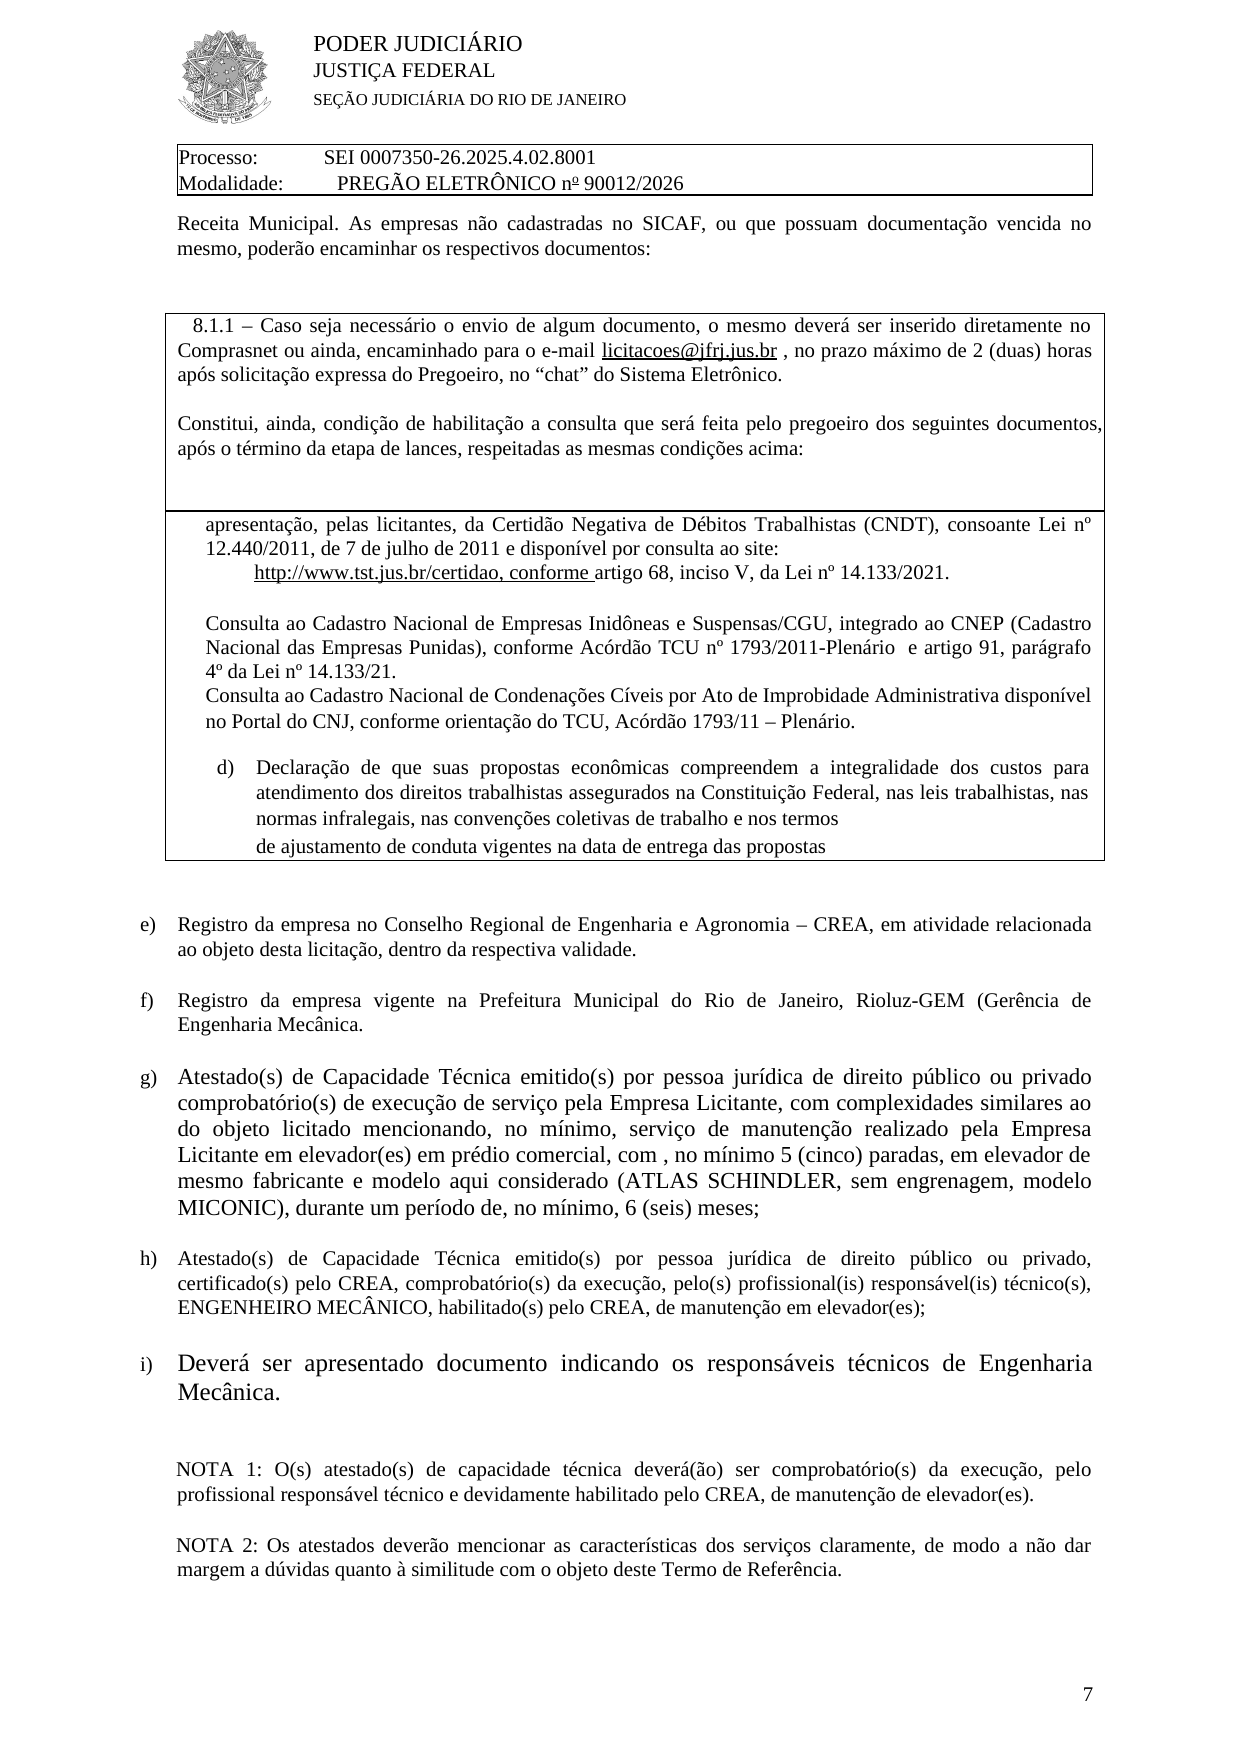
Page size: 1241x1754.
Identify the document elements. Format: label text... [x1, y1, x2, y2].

table_cell [1090, 753, 1104, 860]
table_cell Declaração de que suas propostas econômicas compreendem a integralidade dos custos para atendimento dos direitos trabalhistas assegurados na Constituição Federal, nas leis trabalhistas, nas normas infralegais, nas convenções coletivas de trabalho e nos termos [256, 822, 1090, 832]
list Deverá ser apresentado documento indicando os responsáveis técnicos de Engenharia Mecânica. [140, 1349, 1093, 1406]
text Receita Municipal. As empresas não cadastradas no SICAF, ou que possuam documentação vencida no mesmo, poderão encaminhar os respectivos documentos: [176, 211, 1093, 260]
table_cell d) [205, 753, 256, 860]
table_cell [166, 512, 205, 860]
list Registro da empresa vigente na Prefeitura Municipal do Rio de Janeiro, Rioluz-GEM (Gerência de Engenharia Mecânica. [140, 988, 1093, 1036]
table_cell de ajustamento de conduta vigentes na data de entrega das propostas [256, 832, 902, 860]
table_cell [902, 832, 1090, 860]
list Atestado(s) de Capacidade Técnica emitido(s) por pessoa jurídica de direito público ou privado, certificado(s) pelo CREA, comprobatório(s) da execução, pelo(s) profissional(is) responsável(is) técnico(s), ENGENHEIRO MECÂNICO, habilitado(s) pelo CREA, de manutenção em elevador(es); [140, 1246, 1093, 1319]
text NOTA 1: O(s) atestado(s) de capacidade técnica deverá(ão) ser comprobatório(s) da execução, pelo profissional responsável técnico e devidamente habilitado pelo CREA, de manutenção de elevador(es). [176, 1457, 1093, 1506]
list Registro da empresa no Conselho Regional de Engenharia e Agronomia – CREA, em atividade relacionada ao objeto desta licitação, dentro da respectiva validade. [140, 912, 1093, 961]
table_header 8.1.1 – Caso seja necessário o envio de algum documento, o mesmo deverá ser inserido diretamente no Comprasnet ou ainda, encaminhado para o e-mail licitacoes@jfrj.jus.br , no prazo máximo de 2 (duas) horas após solicitação expressa do Pregoeiro, no “chat” do Sistema Eletrônico. Constitui, ainda, condição de habilitação a consulta que será feita pelo pregoeiro dos seguintes documentos, após o término da etapa de lances, respeitadas as mesmas condições acima: [166, 314, 1104, 510]
list Atestado(s) de Capacidade Técnica emitido(s) por pessoa jurídica de direito público ou privado comprobatório(s) de execução de serviço pela Empresa Licitante, com complexidades similares ao do objeto licitado mencionando, no mínimo, serviço de manutenção realizado pela Empresa Licitante em elevador(es) em prédio comercial, com , no mínimo 5 (cinco) paradas, em elevador de mesmo fabricante e modelo aqui considerado (ATLAS SCHINDLER, sem engrenagem, modelo MICONIC), durante um período de, no mínimo, 6 (seis) meses; [140, 1063, 1093, 1220]
table_cell apresentação, pelas licitantes, da Certidão Negativa de Débitos Trabalhistas (CNDT), consoante Lei nº 12.440/2011, de 7 de julho de 2011 e disponível por consulta ao site: http://www.tst.jus.br/certidao, conforme artigo 68, inciso V, da Lei nº 14.133/2021. Consulta ao Cadastro Nacional de Empresas Inidôneas e Suspensas/CGU, integrado ao CNEP (Cadastro Nacional das Empresas Punidas), conforme Acórdão TCU nº 1793/2011-Plenário e artigo 91, parágrafo 4º da Lei nº 14.133/21. Consulta ao Cadastro Nacional de Condenações Cíveis por Ato de Improbidade Administrativa disponível no Portal do CNJ, conforme orientação do TCU, Acórdão 1793/11 – Plenário. [205, 512, 1104, 752]
text NOTA 2: Os atestados deverão mencionar as características dos serviços claramente, de modo a não dar margem a dúvidas quanto à similitude com o objeto deste Termo de Referência. [176, 1533, 1093, 1581]
